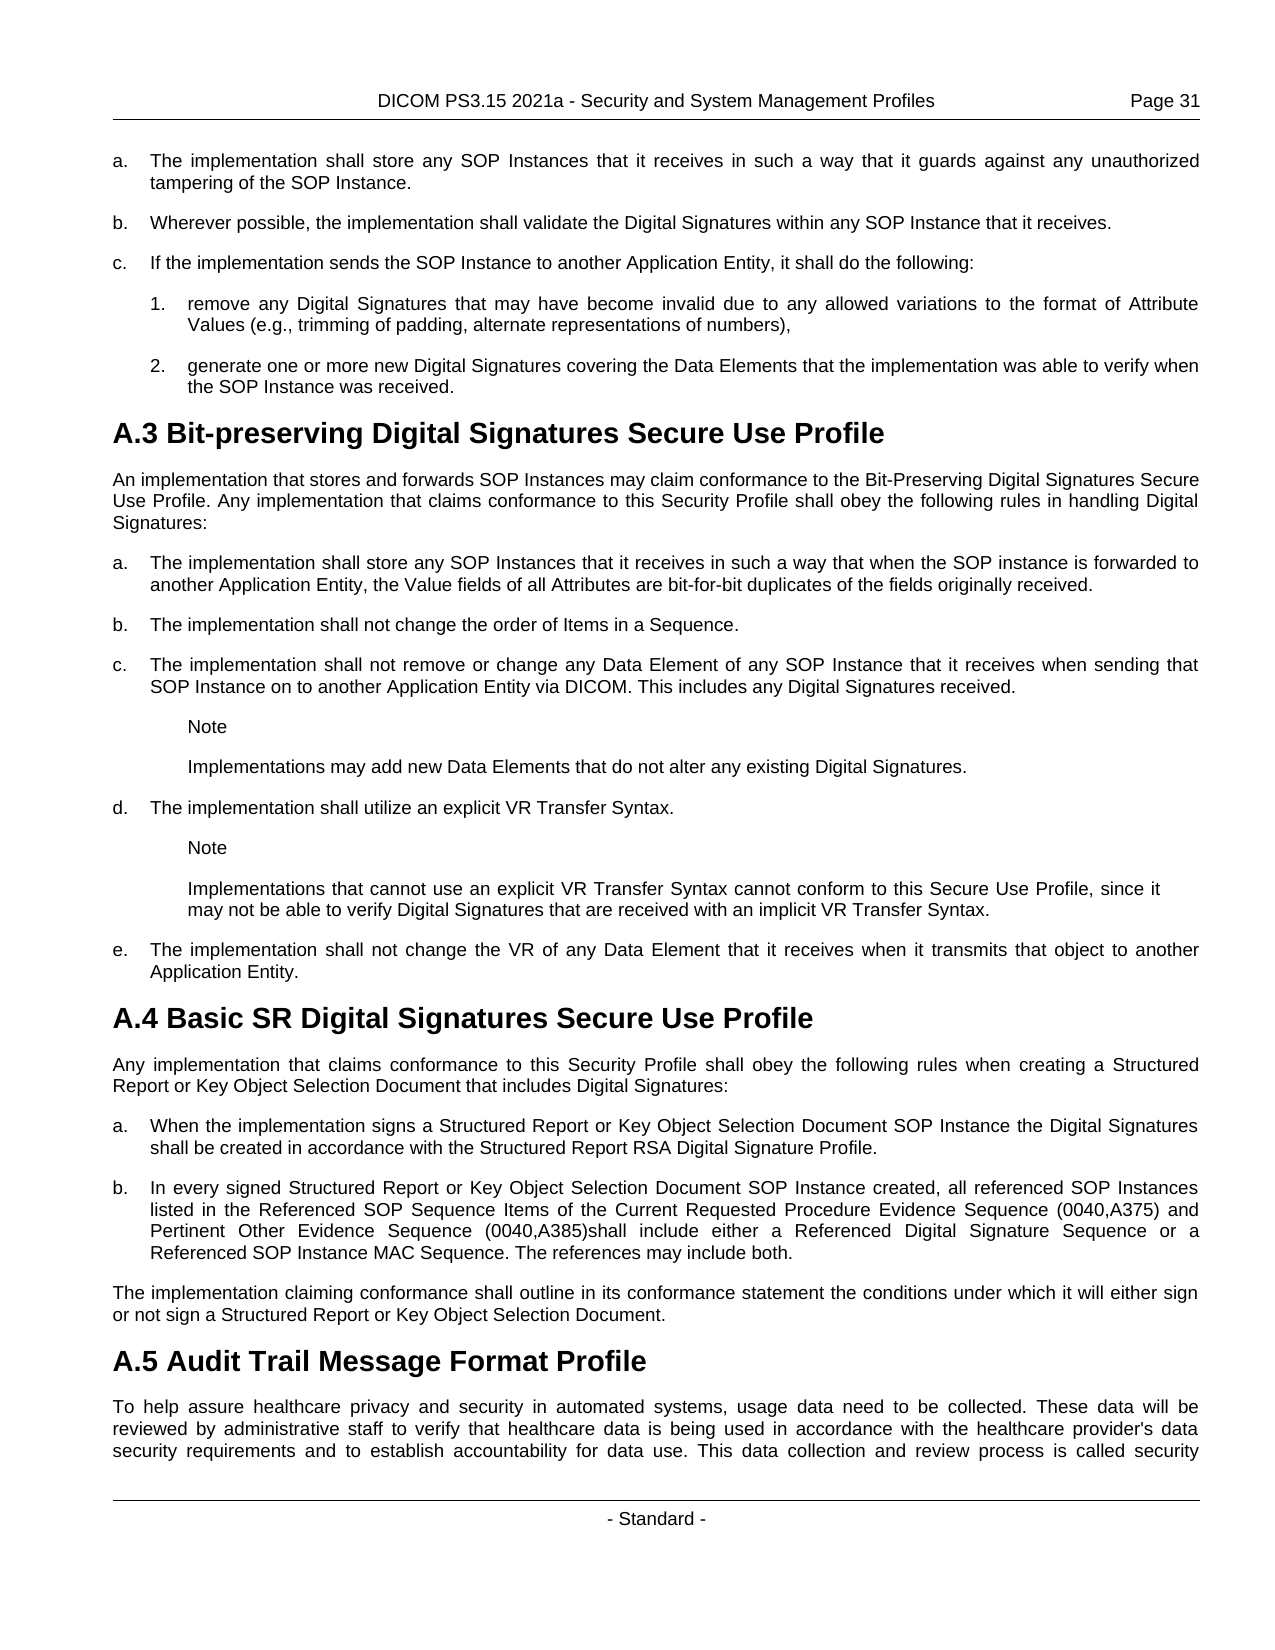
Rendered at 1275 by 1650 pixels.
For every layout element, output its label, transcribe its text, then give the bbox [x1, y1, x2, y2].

text d. The implementation shall utilize an explicit VR Transfer Syntax. [112, 797, 1200, 818]
text c. If the implementation sends the SOP Instance to another Application Entity, it shall do the following: [112, 252, 1200, 274]
text The implementation claiming conformance shall outline in its conformance statement the conditions under which it will either sign or not sign a Structured Report or Key Object Selection Document. [112, 1282, 1200, 1325]
text To help assure healthcare privacy and security in automated systems, usage data need to be collected. These data will be reviewed by administrative staff to verify that healthcare data is being used in accordance with the healthcare provider's data security requirements and to establish accountability for data use. This data collection and review process is called security [112, 1396, 1200, 1461]
text Note [187, 716, 1162, 738]
text b. Wherever possible, the implementation shall validate the Digital Signatures within any SOP Instance that it receives. [112, 212, 1200, 233]
text a. The implementation shall store any SOP Instances that it receives in such a way that it guards against any unauthorized tampering of the SOP Instance. [112, 150, 1200, 193]
text A.3 Bit-preserving Digital Signatures Secure Use Profile [112, 416, 1200, 450]
text e. The implementation shall not change the VR of any Data Element that it receives when it transmits that object to another Application Entity. [112, 939, 1200, 982]
text 1. remove any Digital Signatures that may have become invalid due to any allowed variations to the format of Attribute Values (e.g., trimming of padding, alternate representations of numbers), [150, 292, 1200, 336]
text Note [187, 837, 1162, 858]
text A.4 Basic SR Digital Signatures Secure Use Profile [112, 1001, 1200, 1034]
text Implementations may add new Data Elements that do not alter any existing Digital Signatures. [187, 756, 1162, 778]
text b. In every signed Structured Report or Key Object Selection Document SOP Instance created, all referenced SOP Instances listed in the Referenced SOP Sequence Items of the Current Requested Procedure Evidence Sequence (0040,A375) and Pertinent Other Evidence Sequence (0040,A385)shall include either a Referenced Digital Signature Sequence or a Referenced SOP Instance MAC Sequence. The references may include both. [112, 1177, 1200, 1263]
text c. The implementation shall not remove or change any Data Element of any SOP Instance that it receives when sending that SOP Instance on to another Application Entity via DICOM. This includes any Digital Signatures received. [112, 654, 1200, 697]
text b. The implementation shall not change the order of Items in a Sequence. [112, 614, 1200, 635]
text 2. generate one or more new Digital Signatures covering the Data Elements that the implementation was able to verify when the SOP Instance was received. [150, 354, 1200, 397]
text An implementation that stores and forwards SOP Instances may claim conformance to the Bit-Preserving Digital Signatures Secure Use Profile. Any implementation that claims conformance to this Security Profile shall obey the following rules in handling Digital Signatures: [112, 468, 1200, 533]
text a. The implementation shall store any SOP Instances that it receives in such a way that when the SOP instance is forwarded to another Application Entity, the Value fields of all Attributes are bit-for-bit duplicates of the fields originally received. [112, 552, 1200, 595]
text A.5 Audit Trail Message Format Profile [112, 1344, 1200, 1377]
text Any implementation that claims conformance to this Security Profile shall obey the following rules when creating a Structured Report or Key Object Selection Document that includes Digital Signatures: [112, 1053, 1200, 1096]
text a. When the implementation signs a Structured Report or Key Object Selection Document SOP Instance the Digital Signatures shall be created in accordance with the Structured Report RSA Digital Signature Profile. [112, 1115, 1200, 1158]
text Implementations that cannot use an explicit VR Transfer Syntax cannot conform to this Secure Use Profile, since it may not be able to verify Digital Signatures that are received with an implicit VR Transfer Syntax. [187, 877, 1162, 920]
